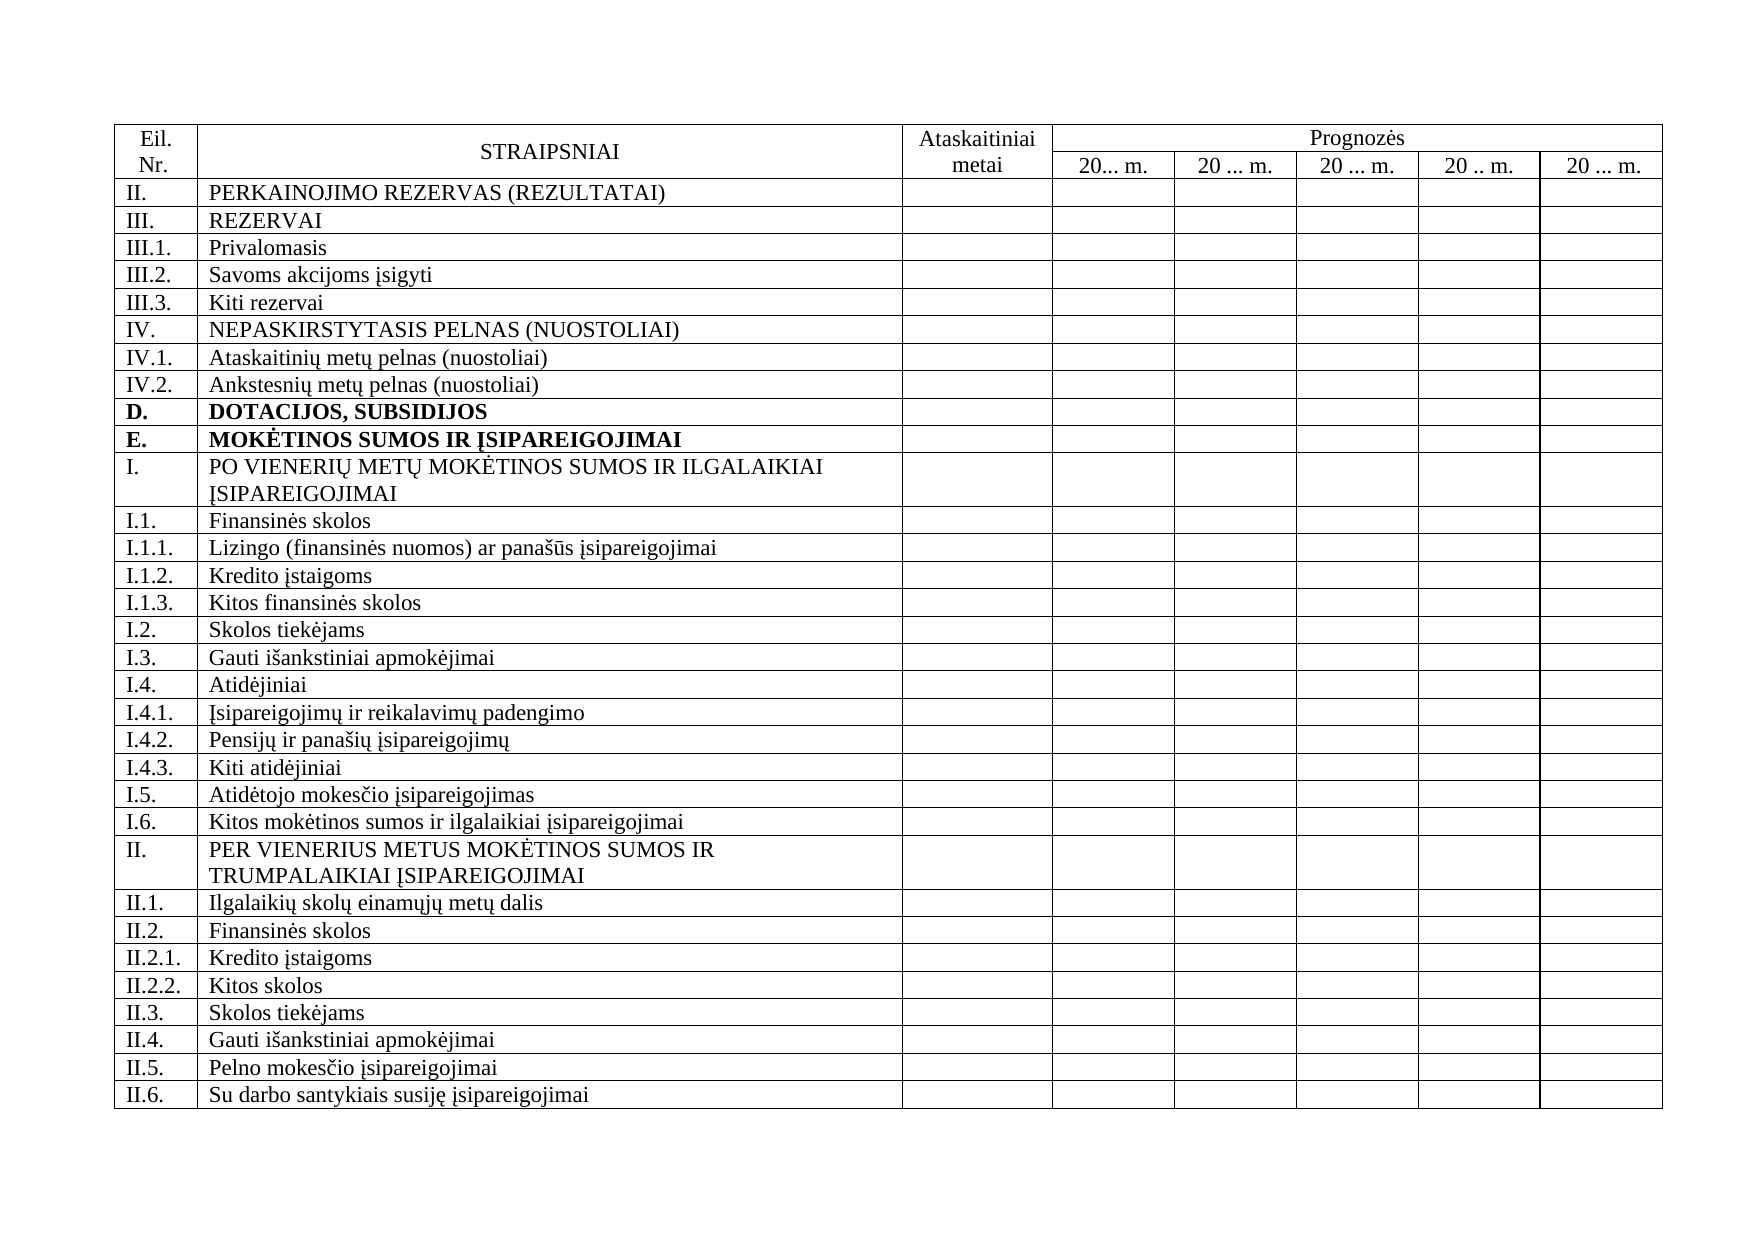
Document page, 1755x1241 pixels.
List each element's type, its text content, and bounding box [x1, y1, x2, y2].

table_cell Privalomasis [198, 234, 902, 260]
table_cell [1541, 699, 1662, 725]
table_cell I.5. [115, 781, 197, 807]
table_cell [1175, 234, 1296, 260]
table_cell [1053, 1026, 1174, 1053]
table_cell [1297, 289, 1418, 315]
table_cell [1541, 836, 1662, 888]
table_cell [1541, 644, 1662, 670]
table_cell MOKĖTINOS SUMOS IR ĮSIPAREIGOJIMAI [198, 426, 902, 452]
table_header Prognozės [1053, 125, 1662, 151]
table_cell [1419, 944, 1539, 971]
table_cell [1297, 207, 1418, 233]
table_cell Ankstesnių metų pelnas (nuostoliai) [198, 371, 902, 397]
table_cell Atidėtojo mokesčio įsipareigojimas [198, 781, 902, 807]
table_cell [1419, 617, 1539, 643]
table_cell [903, 944, 1052, 971]
table_cell [1541, 316, 1662, 343]
table_cell Gauti išankstiniai apmokėjimai [198, 1026, 902, 1053]
table_cell Kitos skolos [198, 972, 902, 998]
table_cell [1175, 808, 1296, 835]
table_cell 20 ... m. [1175, 152, 1296, 178]
table_cell [1297, 261, 1418, 288]
table_cell [1297, 944, 1418, 971]
table_cell [1297, 316, 1418, 343]
table_cell [1297, 671, 1418, 698]
table_cell [903, 179, 1052, 206]
table_cell [1175, 944, 1296, 971]
table_cell [1175, 699, 1296, 725]
table_cell [1419, 371, 1539, 397]
table_cell [1053, 507, 1174, 533]
table_cell [903, 726, 1052, 752]
table_cell [1175, 917, 1296, 943]
table_cell [1297, 617, 1418, 643]
table_cell [903, 671, 1052, 698]
table_cell [1297, 781, 1418, 807]
table_cell [1419, 917, 1539, 943]
table_cell [1053, 781, 1174, 807]
table_cell [1053, 534, 1174, 561]
table_cell IV. [115, 316, 197, 343]
table_cell [1053, 808, 1174, 835]
table_cell II.1. [115, 890, 197, 916]
table_cell 20 ... m. [1541, 152, 1662, 178]
table_cell II.2.2. [115, 972, 197, 998]
table_cell [1541, 534, 1662, 561]
table_cell 20 ... m. [1297, 152, 1418, 178]
table_cell [903, 917, 1052, 943]
table_cell [1541, 1081, 1662, 1108]
table_cell [1053, 754, 1174, 780]
table_cell [1175, 617, 1296, 643]
table_cell [903, 534, 1052, 561]
table_cell [1297, 399, 1418, 425]
table_cell [1175, 534, 1296, 561]
table_cell Kredito įstaigoms [198, 944, 902, 971]
table_cell [1175, 836, 1296, 888]
table_cell [1175, 754, 1296, 780]
table_cell [1297, 836, 1418, 888]
table_cell [1541, 890, 1662, 916]
table_cell [1541, 507, 1662, 533]
table_cell [1419, 699, 1539, 725]
table_cell I.6. [115, 808, 197, 835]
table_cell Skolos tiekėjams [198, 617, 902, 643]
table_cell [1541, 179, 1662, 206]
table_cell [1541, 289, 1662, 315]
table_cell [1419, 754, 1539, 780]
table_cell I.4. [115, 671, 197, 698]
table_cell [1297, 234, 1418, 260]
table_cell [1053, 207, 1174, 233]
table_cell [903, 699, 1052, 725]
table_cell [903, 999, 1052, 1025]
table_cell [903, 399, 1052, 425]
table_cell [1541, 399, 1662, 425]
table_cell [1419, 781, 1539, 807]
table_cell Ataskaitinių metų pelnas (nuostoliai) [198, 344, 902, 370]
table_cell [1175, 207, 1296, 233]
table_cell [1175, 1026, 1296, 1053]
table_cell [903, 316, 1052, 343]
table_cell III.1. [115, 234, 197, 260]
table_cell [1541, 726, 1662, 752]
table_cell [1419, 234, 1539, 260]
table_cell [1419, 671, 1539, 698]
table_cell [1297, 890, 1418, 916]
table_cell [1541, 589, 1662, 616]
table_cell REZERVAI [198, 207, 902, 233]
table_cell [1419, 344, 1539, 370]
table_cell [1297, 808, 1418, 835]
table_cell II.4. [115, 1026, 197, 1053]
table_cell Gauti išankstiniai apmokėjimai [198, 644, 902, 670]
table_cell IV.1. [115, 344, 197, 370]
table_cell [1541, 944, 1662, 971]
table_cell [1419, 890, 1539, 916]
table_cell [1053, 1054, 1174, 1080]
table_cell [1297, 1054, 1418, 1080]
table_cell III.2. [115, 261, 197, 288]
table_cell [1541, 1026, 1662, 1053]
table_cell [903, 644, 1052, 670]
table_cell [1419, 836, 1539, 888]
table_cell [1297, 426, 1418, 452]
table_cell [1419, 972, 1539, 998]
table_cell II. [115, 179, 197, 206]
table_cell [1297, 371, 1418, 397]
table_cell [1053, 562, 1174, 588]
table_cell [1297, 754, 1418, 780]
table_cell Atidėjiniai [198, 671, 902, 698]
table_cell [903, 836, 1052, 888]
table_cell [1053, 917, 1174, 943]
table_cell NEPASKIRSTYTASIS PELNAS (NUOSTOLIAI) [198, 316, 902, 343]
table_cell I.3. [115, 644, 197, 670]
table_cell [903, 890, 1052, 916]
table_cell [1053, 671, 1174, 698]
table_header Eil. Nr. [115, 125, 197, 178]
table_cell Kiti rezervai [198, 289, 902, 315]
table_cell [1053, 399, 1174, 425]
table_cell [1419, 534, 1539, 561]
table_cell Finansinės skolos [198, 917, 902, 943]
table_cell [1541, 754, 1662, 780]
table_cell [1541, 234, 1662, 260]
table_cell [1419, 261, 1539, 288]
table_cell [1175, 507, 1296, 533]
table_cell [903, 344, 1052, 370]
table_cell PERKAINOJIMO REZERVAS (REZULTATAI) [198, 179, 902, 206]
table_cell [1541, 426, 1662, 452]
table_cell [1053, 699, 1174, 725]
table_cell [1053, 999, 1174, 1025]
table_cell [1541, 562, 1662, 588]
table_cell [1297, 179, 1418, 206]
table_cell Pensijų ir panašių įsipareigojimų [198, 726, 902, 752]
table_cell [1175, 453, 1296, 506]
table_cell [1419, 507, 1539, 533]
table_cell [1419, 1054, 1539, 1080]
table_cell [903, 1054, 1052, 1080]
table_cell Kiti atidėjiniai [198, 754, 902, 780]
table_cell [1053, 972, 1174, 998]
table_cell [1053, 1081, 1174, 1108]
table_header STRAIPSNIAI [198, 125, 902, 178]
table_cell [903, 426, 1052, 452]
table_cell [1297, 1081, 1418, 1108]
table_cell [1175, 179, 1296, 206]
table_cell III. [115, 207, 197, 233]
table_cell [1175, 399, 1296, 425]
table_cell [903, 207, 1052, 233]
table_cell [1297, 534, 1418, 561]
table_cell [1053, 289, 1174, 315]
table_cell [1419, 1026, 1539, 1053]
table_cell [1053, 453, 1174, 506]
table_cell I.1. [115, 507, 197, 533]
table_cell Savoms akcijoms įsigyti [198, 261, 902, 288]
table_cell [1541, 371, 1662, 397]
table_cell II.2.1. [115, 944, 197, 971]
table_cell [903, 972, 1052, 998]
table_cell [1175, 589, 1296, 616]
table_cell [1175, 1081, 1296, 1108]
table_cell [1053, 836, 1174, 888]
table_cell [1541, 344, 1662, 370]
table_cell Kitos finansinės skolos [198, 589, 902, 616]
table_cell [1419, 589, 1539, 616]
table_cell [1297, 917, 1418, 943]
table_cell [1175, 781, 1296, 807]
table_cell [1297, 589, 1418, 616]
table_cell [1541, 207, 1662, 233]
table_cell [903, 808, 1052, 835]
table_cell [903, 289, 1052, 315]
table_cell I.4.2. [115, 726, 197, 752]
table_cell [903, 507, 1052, 533]
table_cell [1175, 726, 1296, 752]
table_cell [1297, 999, 1418, 1025]
table_cell [903, 1026, 1052, 1053]
table_cell [1175, 371, 1296, 397]
table_cell [1053, 426, 1174, 452]
table_cell [1419, 179, 1539, 206]
table_cell [1419, 562, 1539, 588]
table_cell [1053, 261, 1174, 288]
table_cell [1053, 726, 1174, 752]
table_cell [1419, 207, 1539, 233]
table_cell [903, 617, 1052, 643]
table_cell Lizingo (finansinės nuomos) ar panašūs įsipareigojimai [198, 534, 902, 561]
table_cell [903, 261, 1052, 288]
table_cell [1297, 699, 1418, 725]
table_cell [1175, 261, 1296, 288]
table_cell [1419, 426, 1539, 452]
table_cell [1053, 944, 1174, 971]
table_cell [1541, 453, 1662, 506]
table_cell [1541, 617, 1662, 643]
table_cell [1175, 1054, 1296, 1080]
table_cell [1419, 316, 1539, 343]
table_cell Finansinės skolos [198, 507, 902, 533]
table_cell [903, 371, 1052, 397]
table_cell [1419, 1081, 1539, 1108]
table_cell [1541, 999, 1662, 1025]
table_cell [1297, 562, 1418, 588]
table_cell [1297, 507, 1418, 533]
table_cell [1053, 371, 1174, 397]
table_cell I.4.3. [115, 754, 197, 780]
table_cell Skolos tiekėjams [198, 999, 902, 1025]
table_cell I.1.3. [115, 589, 197, 616]
table_cell Kredito įstaigoms [198, 562, 902, 588]
table_cell [1053, 179, 1174, 206]
table_cell [1175, 426, 1296, 452]
table_cell PO VIENERIŲ METŲ MOKĖTINOS SUMOS IR ILGALAIKIAI ĮSIPAREIGOJIMAI [198, 453, 902, 506]
table_cell [1297, 344, 1418, 370]
table_cell [1175, 316, 1296, 343]
table_cell III.3. [115, 289, 197, 315]
table_cell [1175, 289, 1296, 315]
table_cell [1541, 781, 1662, 807]
table_cell [903, 453, 1052, 506]
table_cell [1419, 644, 1539, 670]
table_cell I.1.2. [115, 562, 197, 588]
table_cell [1053, 316, 1174, 343]
table_cell [1297, 726, 1418, 752]
table_cell [1175, 644, 1296, 670]
table_cell [903, 754, 1052, 780]
table_cell [1175, 890, 1296, 916]
table_cell [1175, 344, 1296, 370]
table_cell I.4.1. [115, 699, 197, 725]
table_cell IV.2. [115, 371, 197, 397]
table_cell [1297, 453, 1418, 506]
table_cell Įsipareigojimų ir reikalavimų padengimo [198, 699, 902, 725]
table_cell [1175, 972, 1296, 998]
table_cell E. [115, 426, 197, 452]
table_cell [1419, 289, 1539, 315]
table_cell DOTACIJOS, SUBSIDIJOS [198, 399, 902, 425]
table_cell [1541, 808, 1662, 835]
table_cell [1541, 671, 1662, 698]
table_cell Su darbo santykiais susiję įsipareigojimai [198, 1081, 902, 1108]
table_cell [1419, 399, 1539, 425]
table_cell 20... m. [1053, 152, 1174, 178]
table_cell [1053, 890, 1174, 916]
table_cell [1053, 644, 1174, 670]
table_cell [1541, 1054, 1662, 1080]
table_cell PER VIENERIUS METUS MOKĖTINOS SUMOS IR TRUMPALAIKIAI ĮSIPAREIGOJIMAI [198, 836, 902, 888]
table_cell II.5. [115, 1054, 197, 1080]
table_cell [1297, 644, 1418, 670]
table_cell [1419, 808, 1539, 835]
table_cell Pelno mokesčio įsipareigojimai [198, 1054, 902, 1080]
table_cell II.6. [115, 1081, 197, 1108]
table_cell [1175, 562, 1296, 588]
table_cell II.3. [115, 999, 197, 1025]
table_cell [903, 1081, 1052, 1108]
table_cell [1053, 344, 1174, 370]
table_cell I.1.1. [115, 534, 197, 561]
table_cell II. [115, 836, 197, 888]
table_cell [1541, 917, 1662, 943]
table_cell [903, 781, 1052, 807]
table_header Ataskaitiniai metai [903, 125, 1052, 178]
table_cell 20 .. m. [1419, 152, 1539, 178]
table_cell [1541, 261, 1662, 288]
table_cell [1053, 234, 1174, 260]
table_cell D. [115, 399, 197, 425]
table_cell [1053, 589, 1174, 616]
table_cell I.2. [115, 617, 197, 643]
table_cell Ilgalaikių skolų einamųjų metų dalis [198, 890, 902, 916]
table_cell [1297, 1026, 1418, 1053]
table_cell [1419, 453, 1539, 506]
table_cell [1175, 999, 1296, 1025]
table_cell [903, 234, 1052, 260]
table_cell I. [115, 453, 197, 506]
table_cell [903, 562, 1052, 588]
table_cell [1419, 726, 1539, 752]
table_cell Kitos mokėtinos sumos ir ilgalaikiai įsipareigojimai [198, 808, 902, 835]
table_cell [903, 589, 1052, 616]
table_cell [1175, 671, 1296, 698]
table_cell [1297, 972, 1418, 998]
table_cell II.2. [115, 917, 197, 943]
table_cell [1541, 972, 1662, 998]
table_cell [1419, 999, 1539, 1025]
table_cell [1053, 617, 1174, 643]
